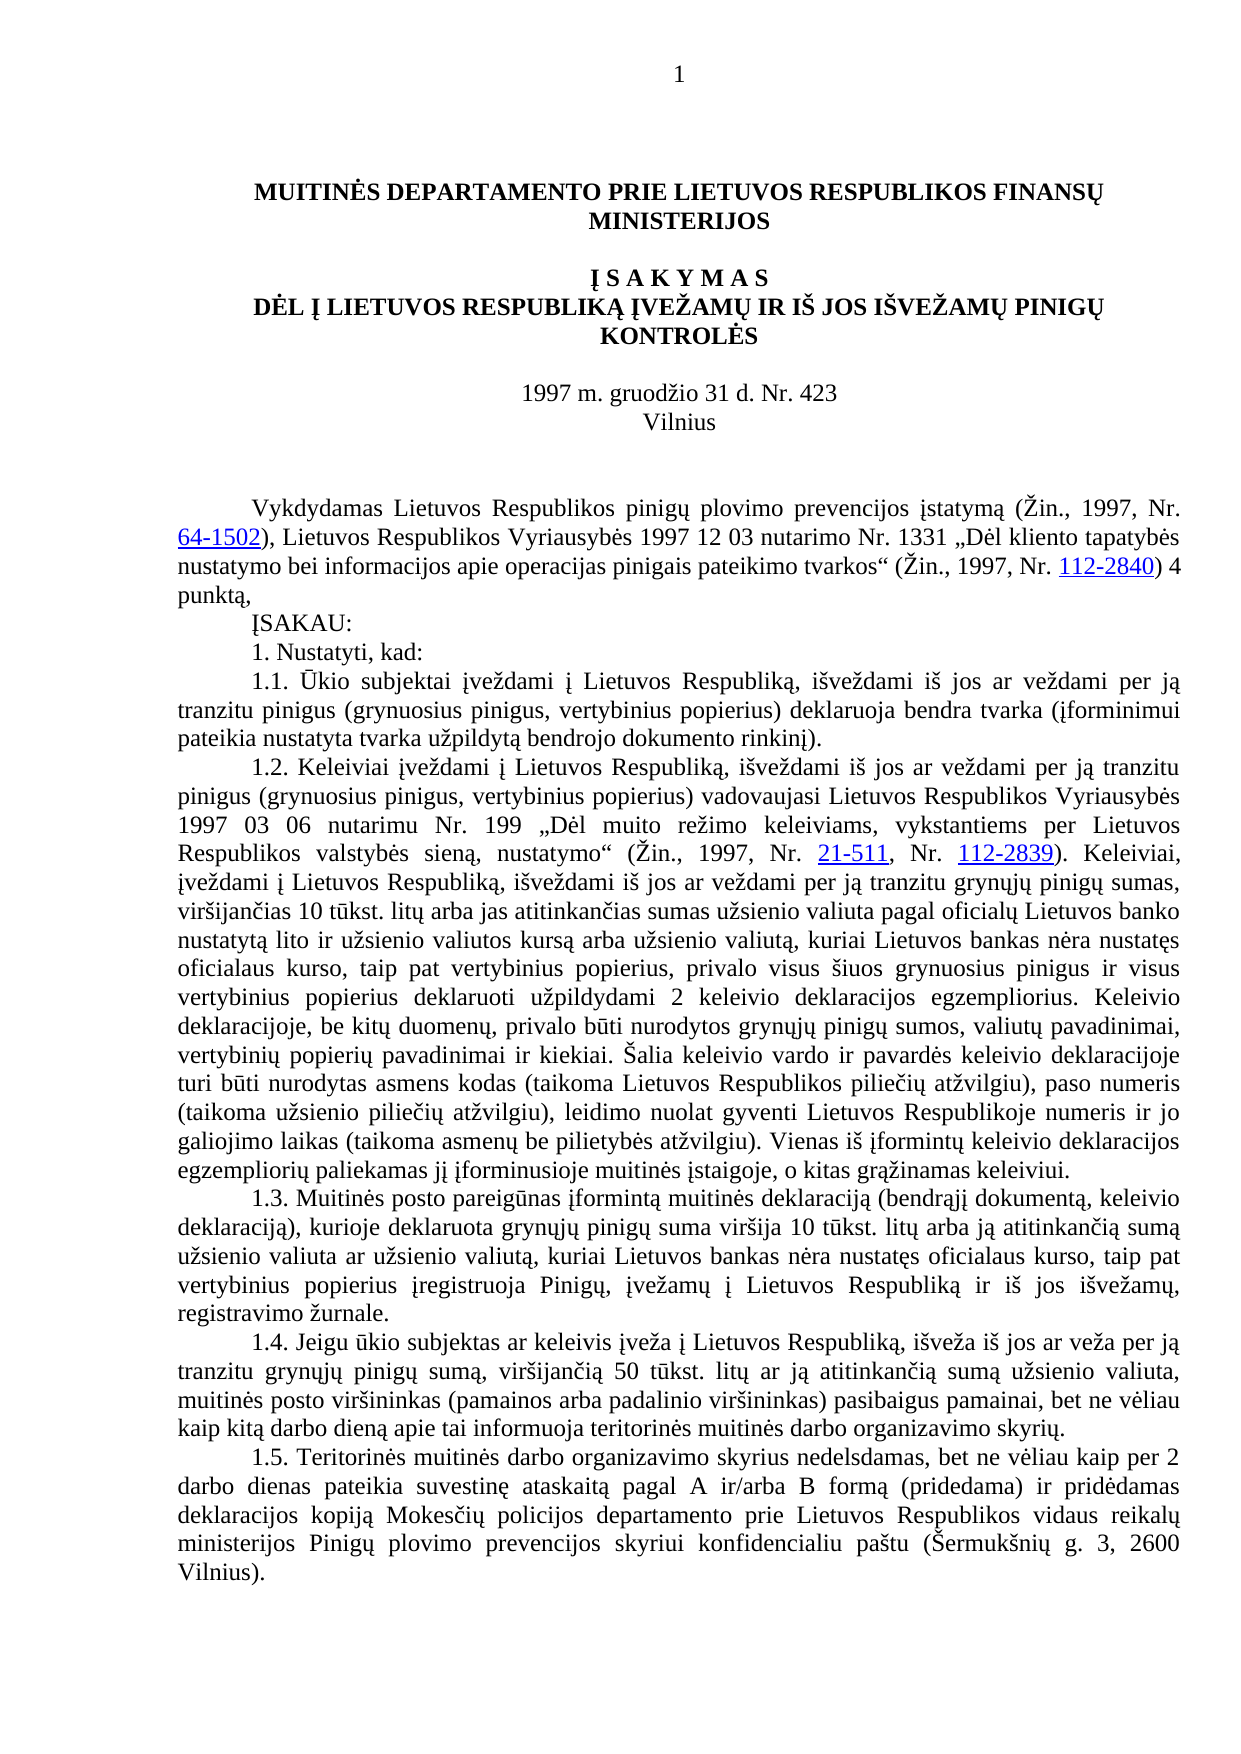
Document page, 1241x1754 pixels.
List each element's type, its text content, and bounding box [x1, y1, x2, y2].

text Vykdydamas Lietuvos Respublikos pinigų plovimo prevencijos įstatymą (Žin., 1997, Nr. 64-1502), Lietuvos Respublikos Vyriausybės 1997 12 03 nutarimo Nr. 1331 „Dėl kliento tapatybės nustatymo bei informacijos apie operacijas pinigais pateikimo tvarkos“ (Žin., 1997, Nr. 112-2840) 4 punktą, [177, 493, 1181, 608]
text 1. Nustatyti, kad: [177, 637, 1181, 666]
text 1.2. Keleiviai įveždami į Lietuvos Respubliką, išveždami iš jos ar veždami per ją tranzitu pinigus (grynuosius pinigus, vertybinius popierius) vadovaujasi Lietuvos Respublikos Vyriausybės 1997 03 06 nutarimu Nr. 199 „Dėl muito režimo keleiviams, vykstantiems per Lietuvos Respublikos valstybės sieną, nustatymo“ (Žin., 1997, Nr. 21-511, Nr. 112-2839). Keleiviai, įveždami į Lietuvos Respubliką, išveždami iš jos ar veždami per ją tranzitu grynųjų pinigų sumas, viršijančias 10 tūkst. litų arba jas atitinkančias sumas užsienio valiuta pagal oficialų Lietuvos banko nustatytą lito ir užsienio valiutos kursą arba užsienio valiutą, kuriai Lietuvos bankas nėra nustatęs oficialaus kurso, taip pat vertybinius popierius, privalo visus šiuos grynuosius pinigus ir visus vertybinius popierius deklaruoti užpildydami 2 keleivio deklaracijos egzempliorius. Keleivio deklaracijoje, be kitų duomenų, privalo būti nurodytos grynųjų pinigų sumos, valiutų pavadinimai, vertybinių popierių pavadinimai ir kiekiai. Šalia keleivio vardo ir pavardės keleivio deklaracijoje turi būti nurodytas asmens kodas (taikoma Lietuvos Respublikos piliečių atžvilgiu), paso numeris (taikoma užsienio piliečių atžvilgiu), leidimo nuolat gyventi Lietuvos Respublikoje numeris ir jo galiojimo laikas (taikoma asmenų be pilietybės atžvilgiu). Vienas iš įformintų keleivio deklaracijos egzempliorių paliekamas jį įforminusioje muitinės įstaigoje, o kitas grąžinamas keleiviui. [177, 752, 1181, 1183]
text 1.5. Teritorinės muitinės darbo organizavimo skyrius nedelsdamas, bet ne vėliau kaip per 2 darbo dienas pateikia suvestinę ataskaitą pagal A ir/arba B formą (pridedama) ir pridėdamas deklaracijos kopiją Mokesčių policijos departamento prie Lietuvos Respublikos vidaus reikalų ministerijos Pinigų plovimo prevencijos skyriui konfidencialiu paštu (Šermukšnių g. 3, 2600 Vilnius). [177, 1442, 1181, 1586]
text 1.1. Ūkio subjektai įveždami į Lietuvos Respubliką, išveždami iš jos ar veždami per ją tranzitu pinigus (grynuosius pinigus, vertybinius popierius) deklaruoja bendra tvarka (įforminimui pateikia nustatyta tvarka užpildytą bendrojo dokumento rinkinį). [177, 666, 1181, 752]
text ĮSAKAU: [177, 608, 1181, 637]
text Vilnius [177, 407, 1181, 436]
text 1997 m. gruodžio 31 d. Nr. 423 [177, 378, 1181, 407]
text MUITINĖS DEPARTAMENTO PRIE LIETUVOS RESPUBLIKOS FINANSŲ MINISTERIJOS [177, 177, 1181, 235]
text 1.4. Jeigu ūkio subjektas ar keleivis įveža į Lietuvos Respubliką, išveža iš jos ar veža per ją tranzitu grynųjų pinigų sumą, viršijančią 50 tūkst. litų ar ją atitinkančią sumą užsienio valiuta, muitinės posto viršininkas (pamainos arba padalinio viršininkas) pasibaigus pamainai, bet ne vėliau kaip kitą darbo dieną apie tai informuoja teritorinės muitinės darbo organizavimo skyrių. [177, 1327, 1181, 1442]
text Į S A K Y M A S [177, 263, 1181, 292]
text DĖL Į LIETUVOS RESPUBLIKĄ ĮVEŽAMŲ IR IŠ JOS IŠVEŽAMŲ PINIGŲ KONTROLĖS [177, 292, 1181, 350]
text 1.3. Muitinės posto pareigūnas įformintą muitinės deklaraciją (bendrąjį dokumentą, keleivio deklaraciją), kurioje deklaruota grynųjų pinigų suma viršija 10 tūkst. litų arba ją atitinkančią sumą užsienio valiuta ar užsienio valiutą, kuriai Lietuvos bankas nėra nustatęs oficialaus kurso, taip pat vertybinius popierius įregistruoja Pinigų, įvežamų į Lietuvos Respubliką ir iš jos išvežamų, registravimo žurnale. [177, 1183, 1181, 1327]
